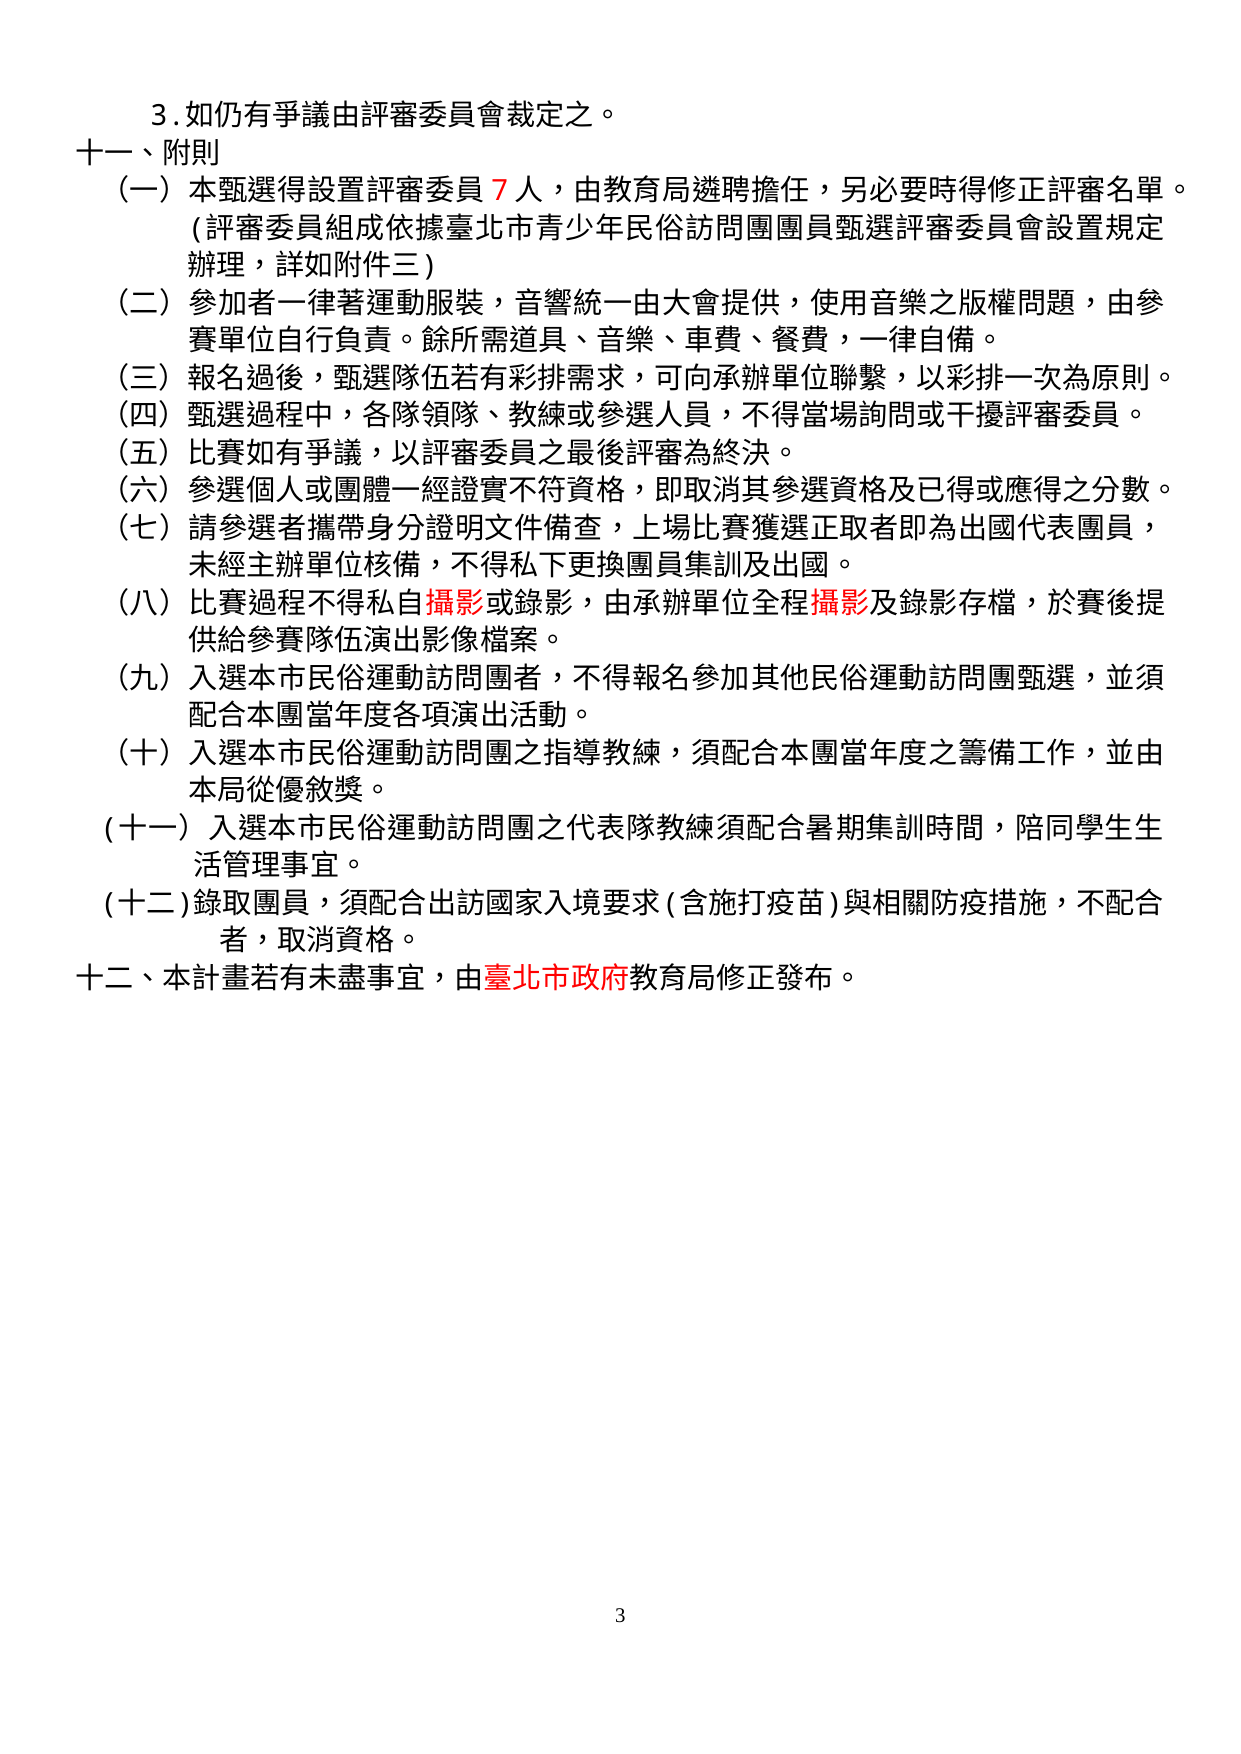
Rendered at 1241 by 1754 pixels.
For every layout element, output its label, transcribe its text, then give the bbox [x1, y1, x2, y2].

text （一）本甄選得設置評審委員7人，由教育局遴聘擔任，另必要時得修正評審名單。(評審委員組成依據臺北市青少年民俗訪問團團員甄選評審委員會設置規定辦理，詳如附件三) [100, 171, 1165, 283]
text 十一、附則 [75, 133, 1165, 171]
text 3.如仍有爭議由評審委員會裁定之。 [150, 96, 1165, 133]
text 十二、本計畫若有未盡事宜，由臺北市政府教育局修正發布。 [75, 958, 1165, 996]
text （九）入選本市民俗運動訪問團者，不得報名參加其他民俗運動訪問團甄選，並須配合本團當年度各項演出活動。 [100, 658, 1165, 733]
text (十一）入選本市民俗運動訪問團之代表隊教練須配合暑期集訓時間，陪同學生生活管理事宜。 [100, 808, 1165, 883]
text (十二)錄取團員，須配合出訪國家入境要求(含施打疫苗)與相關防疫措施，不配合者，取消資格。 [100, 883, 1165, 958]
text （十）入選本市民俗運動訪問團之指導教練，須配合本團當年度之籌備工作，並由本局從優敘獎。 [100, 733, 1165, 808]
text （八）比賽過程不得私自攝影或錄影，由承辦單位全程攝影及錄影存檔，於賽後提供給參賽隊伍演出影像檔案。 [100, 583, 1165, 658]
text （三）報名過後，甄選隊伍若有彩排需求，可向承辦單位聯繫，以彩排一次為原則。 [100, 358, 1165, 396]
text （七）請參選者攜帶身分證明文件備查，上場比賽獲選正取者即為出國代表團員，未經主辦單位核備，不得私下更換團員集訓及出國。 [100, 508, 1165, 583]
text （六）參選個人或團體一經證實不符資格，即取消其參選資格及已得或應得之分數。 [100, 471, 1165, 508]
text （四）甄選過程中，各隊領隊、教練或參選人員，不得當場詢問或干擾評審委員。 [100, 396, 1165, 433]
text （五）比賽如有爭議，以評審委員之最後評審為終決。 [100, 433, 1165, 471]
text （二）參加者一律著運動服裝，音響統一由大會提供，使用音樂之版權問題，由參賽單位自行負責。餘所需道具、音樂、車費、餐費，一律自備。 [100, 283, 1165, 358]
